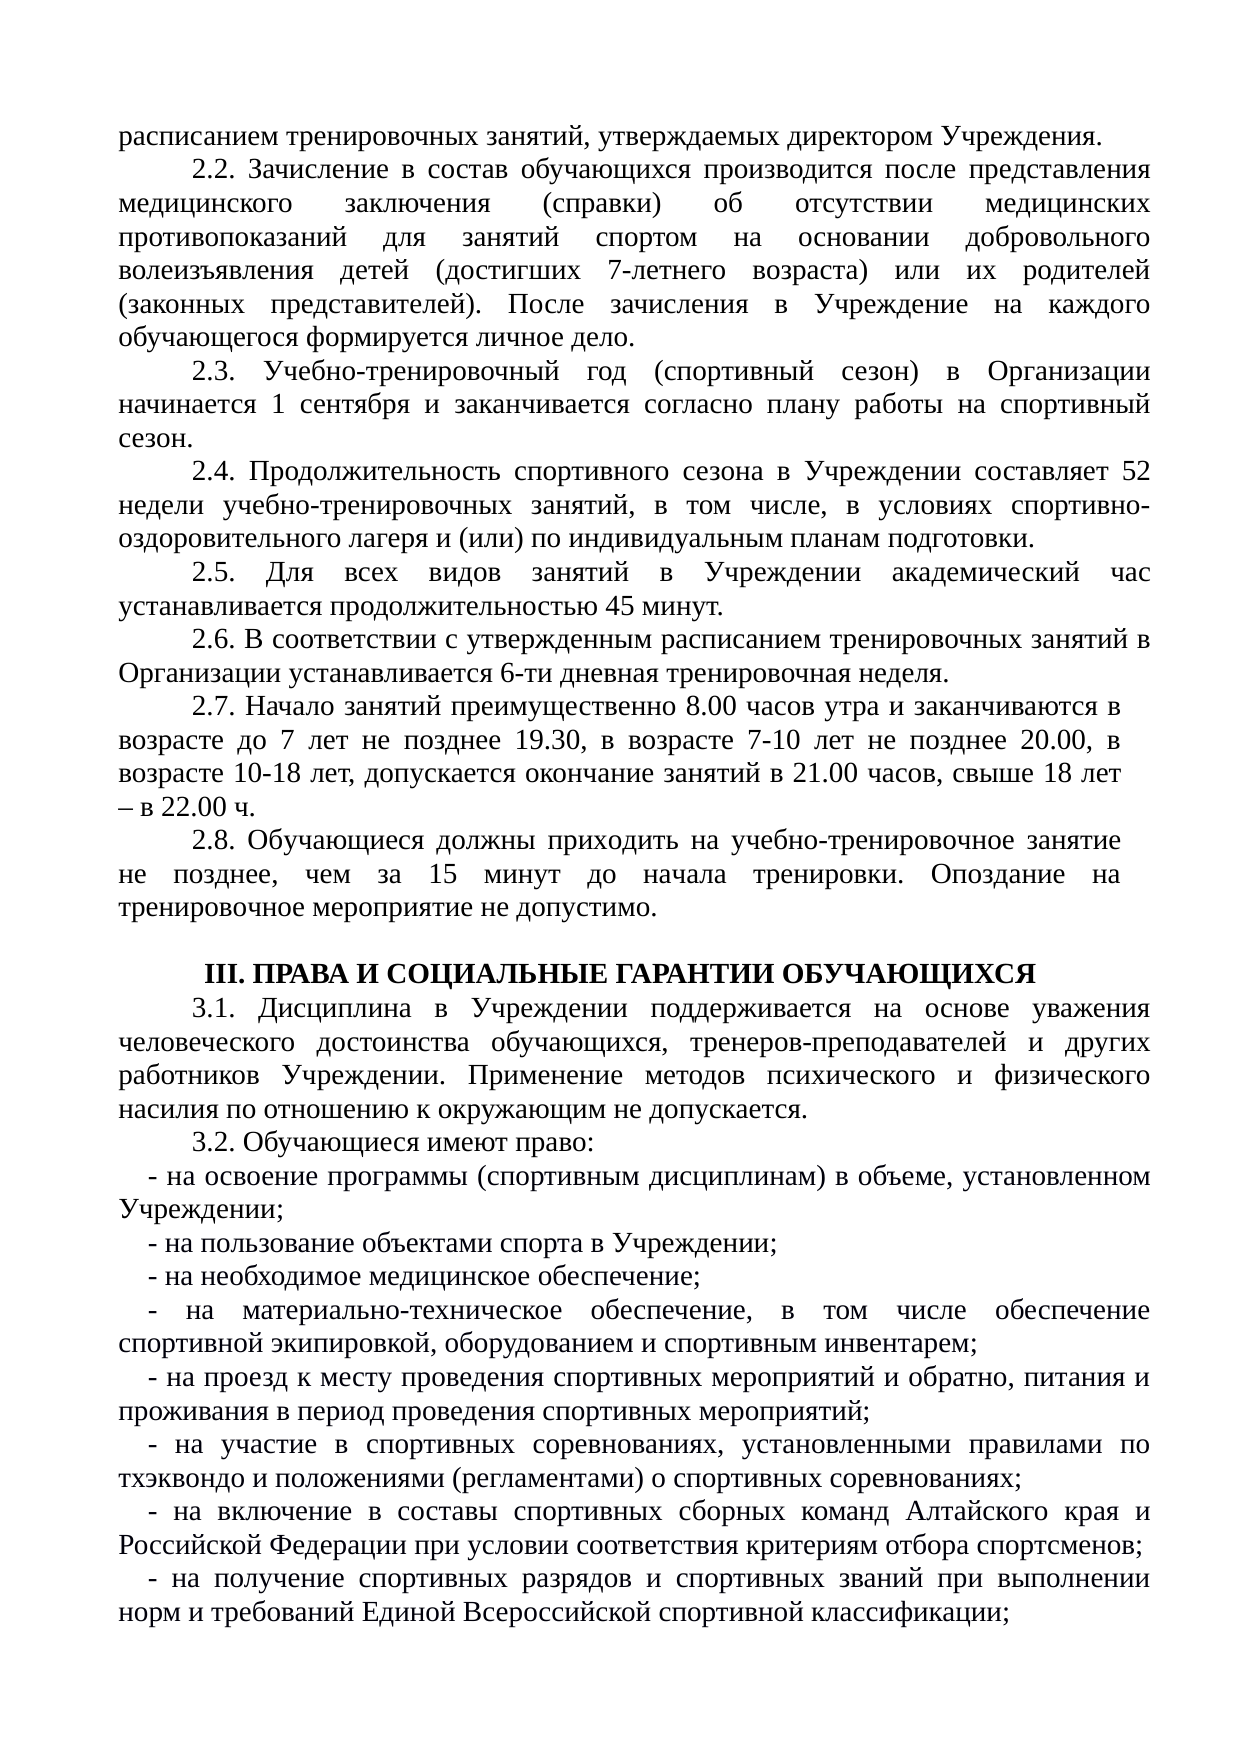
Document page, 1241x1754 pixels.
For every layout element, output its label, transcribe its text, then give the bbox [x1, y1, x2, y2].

text - на необходимое медицинское обеспечение; [118, 1258, 1152, 1292]
text - на включение в составы спортивных сборных команд Алтайского края и Российской Федерации при условии соответствия критериям отбора спортсменов; [118, 1493, 1152, 1560]
text 2.3. Учебно-тренировочный год (спортивный сезон) в Организации начинается 1 сентября и заканчивается согласно плану работы на спортивный сезон. [118, 353, 1152, 453]
text 2.7. Начало занятий преимущественно 8.00 часов утра и заканчиваются в возрасте до 7 лет не позднее 19.30, в возрасте 7-10 лет не позднее 20.00, в возрасте 10-18 лет, допускается окончание занятий в 21.00 часов, свыше 18 лет – в 22.00 ч. [118, 688, 1122, 822]
text расписанием тренировочных занятий, утверждаемых директором Учреждения. [118, 118, 1152, 152]
text - на проезд к месту проведения спортивных мероприятий и обратно, питания и проживания в период проведения спортивных мероприятий; [118, 1359, 1152, 1426]
text - на материально-техническое обеспечение, в том числе обеспечение спортивной экипировкой, оборудованием и спортивным инвентарем; [118, 1292, 1152, 1359]
text - на пользование объектами спорта в Учреждении; [118, 1225, 1152, 1258]
text 2.4. Продолжительность спортивного сезона в Учреждении составляет 52 недели учебно-тренировочных занятий, в том числе, в условиях спортивно-оздоровительного лагеря и (или) по индивидуальным планам подготовки. [118, 453, 1152, 554]
text 2.5. Для всех видов занятий в Учреждении академический час устанавливается продолжительностью 45 минут. [118, 554, 1152, 621]
text 2.8. Обучающиеся должны приходить на учебно-тренировочное занятие не позднее, чем за 15 минут до начала тренировки. Опоздание на тренировочное мероприятие не допустимо. [118, 822, 1122, 923]
text - на освоение программы (спортивным дисциплинам) в объеме, установленном Учреждении; [118, 1158, 1152, 1225]
text 2.6. В соответствии с утвержденным расписанием тренировочных занятий в Организации устанавливается 6-ти дневная тренировочная неделя. [118, 621, 1152, 688]
text 2.2. Зачисление в состав обучающихся производится после представления медицинского заключения (справки) об отсутствии медицинских противопоказаний для занятий спортом на основании добровольного волеизъявления детей (достигших 7-летнего возраста) или их родителей (законных представителей). После зачисления в Учреждение на каждого обучающегося формируется личное дело. [118, 152, 1152, 353]
text III. ПРАВА И СОЦИАЛЬНЫЕ ГАРАНТИИ ОБУЧАЮЩИХСЯ [118, 957, 1122, 990]
text 3.2. Обучающиеся имеют право: [118, 1124, 1122, 1158]
text - на участие в спортивных соревнованиях, установленными правилами по тхэквондо и положениями (регламентами) о спортивных соревнованиях; [118, 1426, 1152, 1493]
text 3.1. Дисциплина в Учреждении поддерживается на основе уважения человеческого достоинства обучающихся, тренеров-преподавателей и других работников Учреждении. Применение методов психического и физического насилия по отношению к окружающим не допускается. [118, 990, 1152, 1124]
text - на получение спортивных разрядов и спортивных званий при выполнении норм и требований Единой Всероссийской спортивной классификации; [118, 1560, 1152, 1627]
